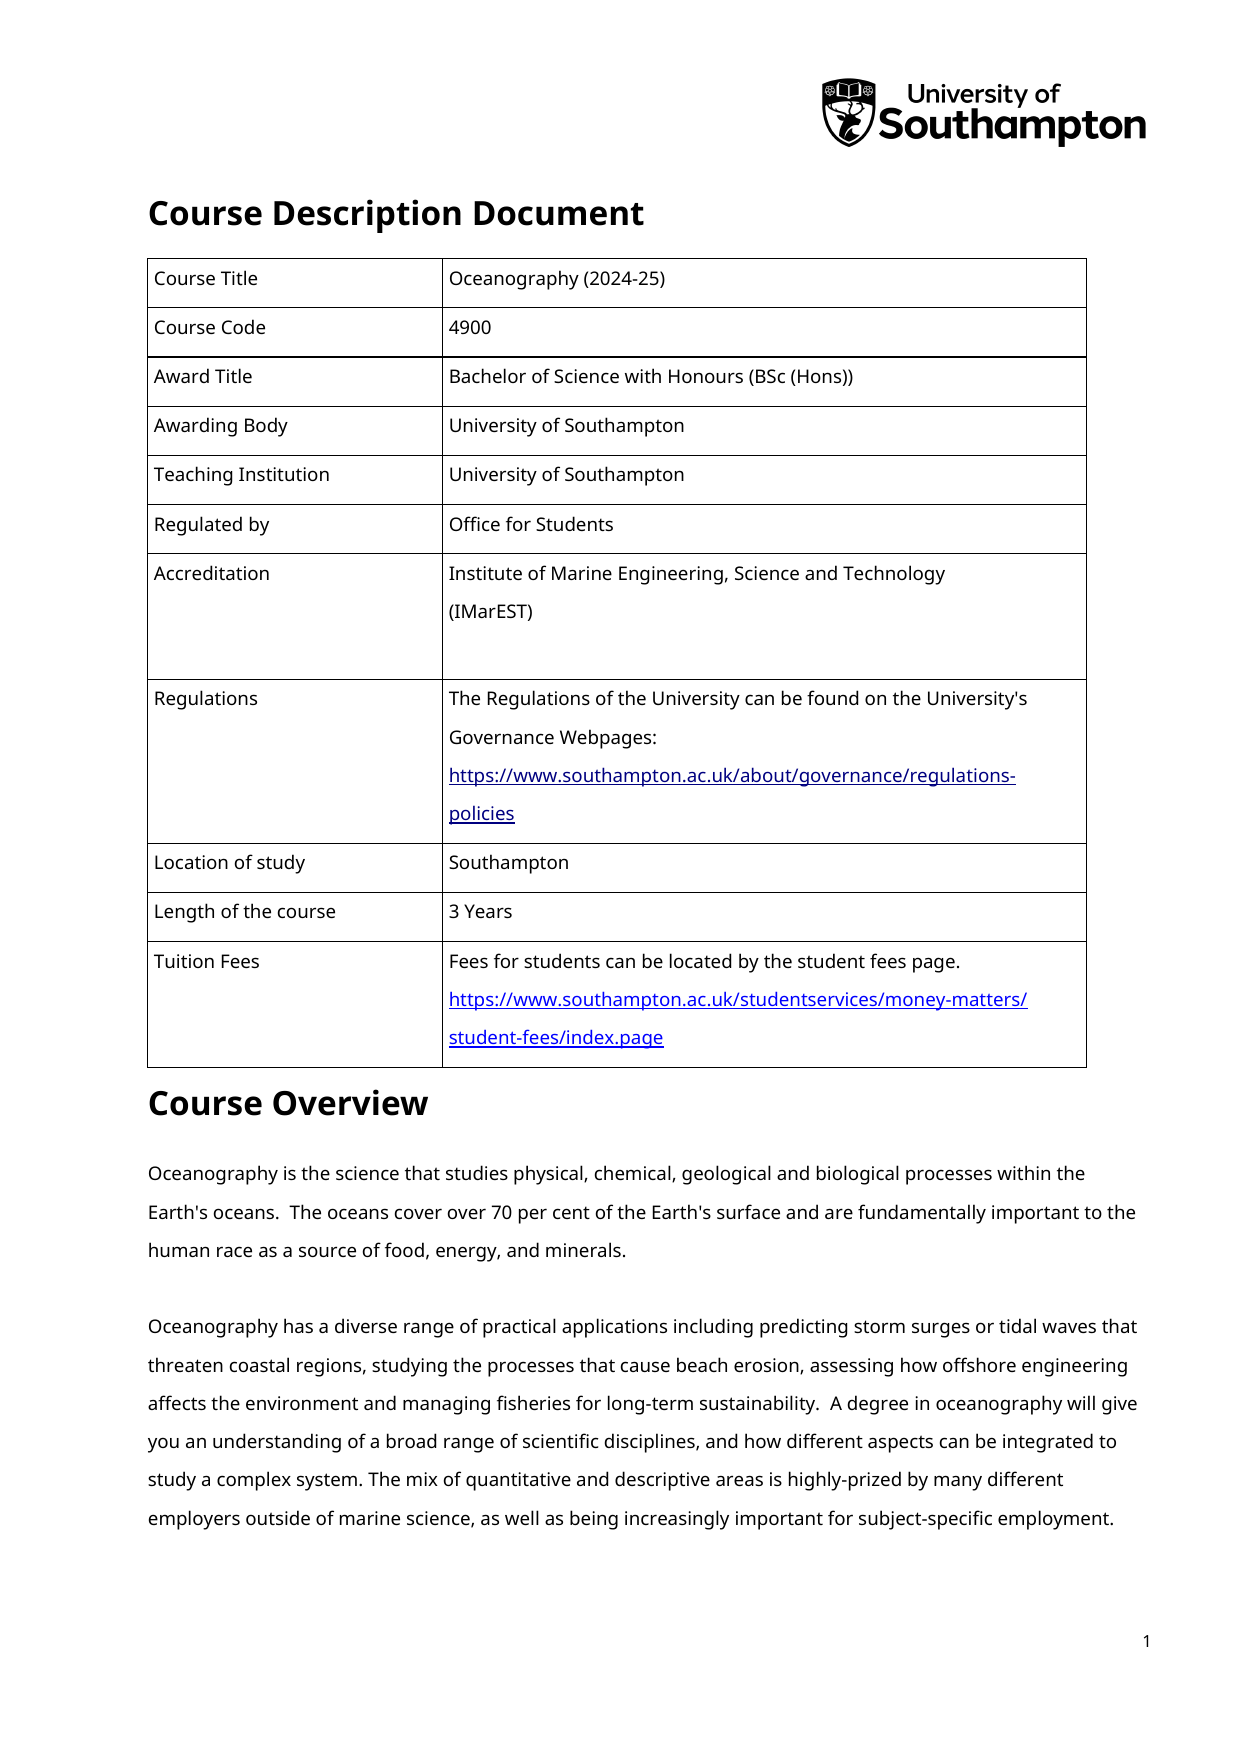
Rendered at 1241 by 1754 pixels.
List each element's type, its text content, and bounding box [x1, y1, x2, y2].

table_header Oceanography (2024-25) [443, 259, 1086, 307]
table_cell Tuition Fees [148, 942, 442, 1067]
table_cell University of Southampton [443, 456, 1086, 504]
table_cell Regulated by [148, 505, 442, 553]
table_cell Course Code [148, 308, 442, 356]
subtitle Course Description Document [148, 190, 1152, 235]
table_cell 4900 [443, 308, 1086, 356]
table_cell Award Title [148, 358, 442, 406]
table_cell The Regulations of the University can be found on the University's Governance Webpages: https://www.southampton.ac.uk/about/governance/regulations-policies [443, 680, 1086, 843]
table_cell University of Southampton [443, 407, 1086, 455]
table_cell Office for Students [443, 505, 1086, 553]
table_cell Awarding Body [148, 407, 442, 455]
table_header Course Title [148, 259, 442, 307]
table_cell Accreditation [148, 554, 442, 679]
table_cell Southampton [443, 844, 1086, 892]
table_cell Regulations [148, 680, 442, 843]
table_cell Length of the course [148, 893, 442, 941]
table_cell Location of study [148, 844, 442, 892]
table_cell Bachelor of Science with Honours (BSc (Hons)) [443, 358, 1086, 406]
table_cell Institute of Marine Engineering, Science and Technology (IMarEST) [443, 554, 1086, 679]
table_cell Fees for students can be located by the student fees page. https://www.southampton.ac.uk/studentservices/money-matters/student-fees/index.page [443, 942, 1086, 1067]
table_cell 3 Years [443, 893, 1086, 941]
subtitle Course Overview [148, 1080, 1152, 1126]
table_cell Teaching Institution [148, 456, 442, 504]
text Oceanography is the science that studies physical, chemical, geological and biological processes within the Earth's oceans. The oceans cover over 70 per cent of the Earth's surface and are fundamentally important to the human race as a source of food, energy, and minerals. Oceanography has a diverse range of practical applications including predicting storm surges or tidal waves that threaten coastal regions, studying the processes that cause beach erosion, assessing how offshore engineering affects the environment and managing fisheries for long-term sustainability. A degree in oceanography will give you an understanding of a broad range of scientific disciplines, and how different aspects can be integrated to study a complex system. The mix of quantitative and descriptive areas is highly-prized by many different employers outside of marine science, as well as being increasingly important for subject-specific employment. [148, 1161, 1145, 1530]
